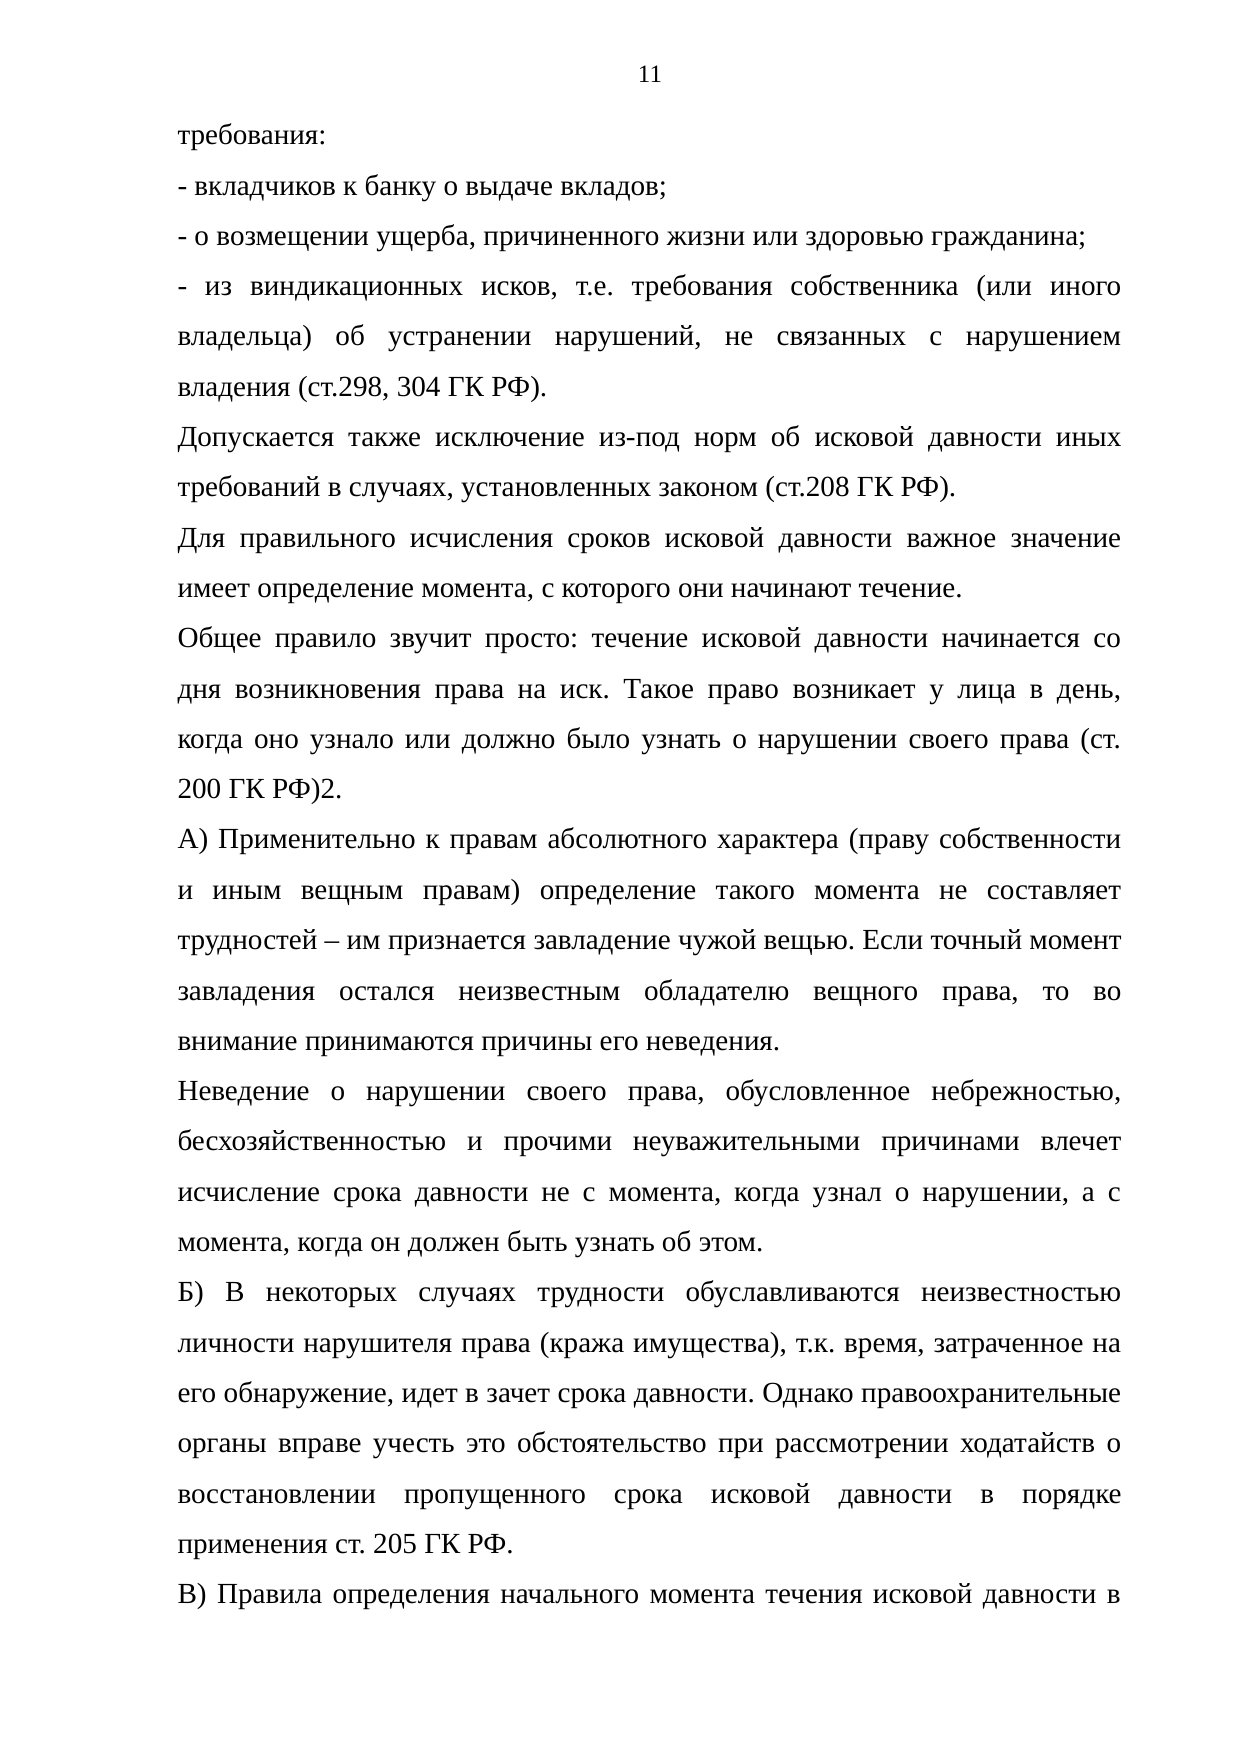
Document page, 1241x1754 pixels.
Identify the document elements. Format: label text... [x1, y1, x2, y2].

text Для правильного исчисления сроков исковой давности важное значение имеет определение момента, с которого они начинают течение. [177, 520, 1122, 604]
text Допускается также исключение из-под норм об исковой давности иных требований в случаях, установленных законом (ст.208 ГК РФ). [177, 419, 1122, 503]
text Б) В некоторых случаях трудности обуславливаются неизвестностью личности нарушителя права (кража имущества), т.к. время, затраченное на его обнаружение, идет в зачет срока давности. Однако правоохранительные органы вправе учесть это обстоятельство при рассмотрении ходатайств о восстановлении пропущенного срока исковой давности в порядке применения ст. 205 ГК РФ. [177, 1274, 1122, 1559]
text А) Применительно к правам абсолютного характера (праву собственности и иным вещным правам) определение такого момента не составляет трудностей – им признается завладение чужой вещью. Если точный момент завладения остался неизвестным обладателю вещного права, то во внимание принимаются причины его неведения. [177, 822, 1122, 1056]
text В) Правила определения начального момента течения исковой давности в [177, 1576, 1122, 1610]
text - из виндикационных исков, т.е. требования собственника (или иного владельца) об устранении нарушений, не связанных с нарушением владения (ст.298, 304 ГК РФ). [177, 268, 1122, 402]
text Общее правило звучит просто: течение исковой давности начинается со дня возникновения права на иск. Такое право возникает у лица в день, когда оно узнало или должно было узнать о нарушении своего права (ст. 200 ГК РФ)2. [177, 620, 1122, 805]
text требования: [177, 117, 1122, 151]
text Неведение о нарушении своего права, обусловленное небрежностью, бесхозяйственностью и прочими неуважительными причинами влечет исчисление срока давности не с момента, когда узнал о нарушении, а с момента, когда он должен быть узнать об этом. [177, 1073, 1122, 1258]
text - вкладчиков к банку о выдаче вкладов; [177, 168, 1122, 201]
text - о возмещении ущерба, причиненного жизни или здоровью гражданина; [177, 218, 1122, 251]
